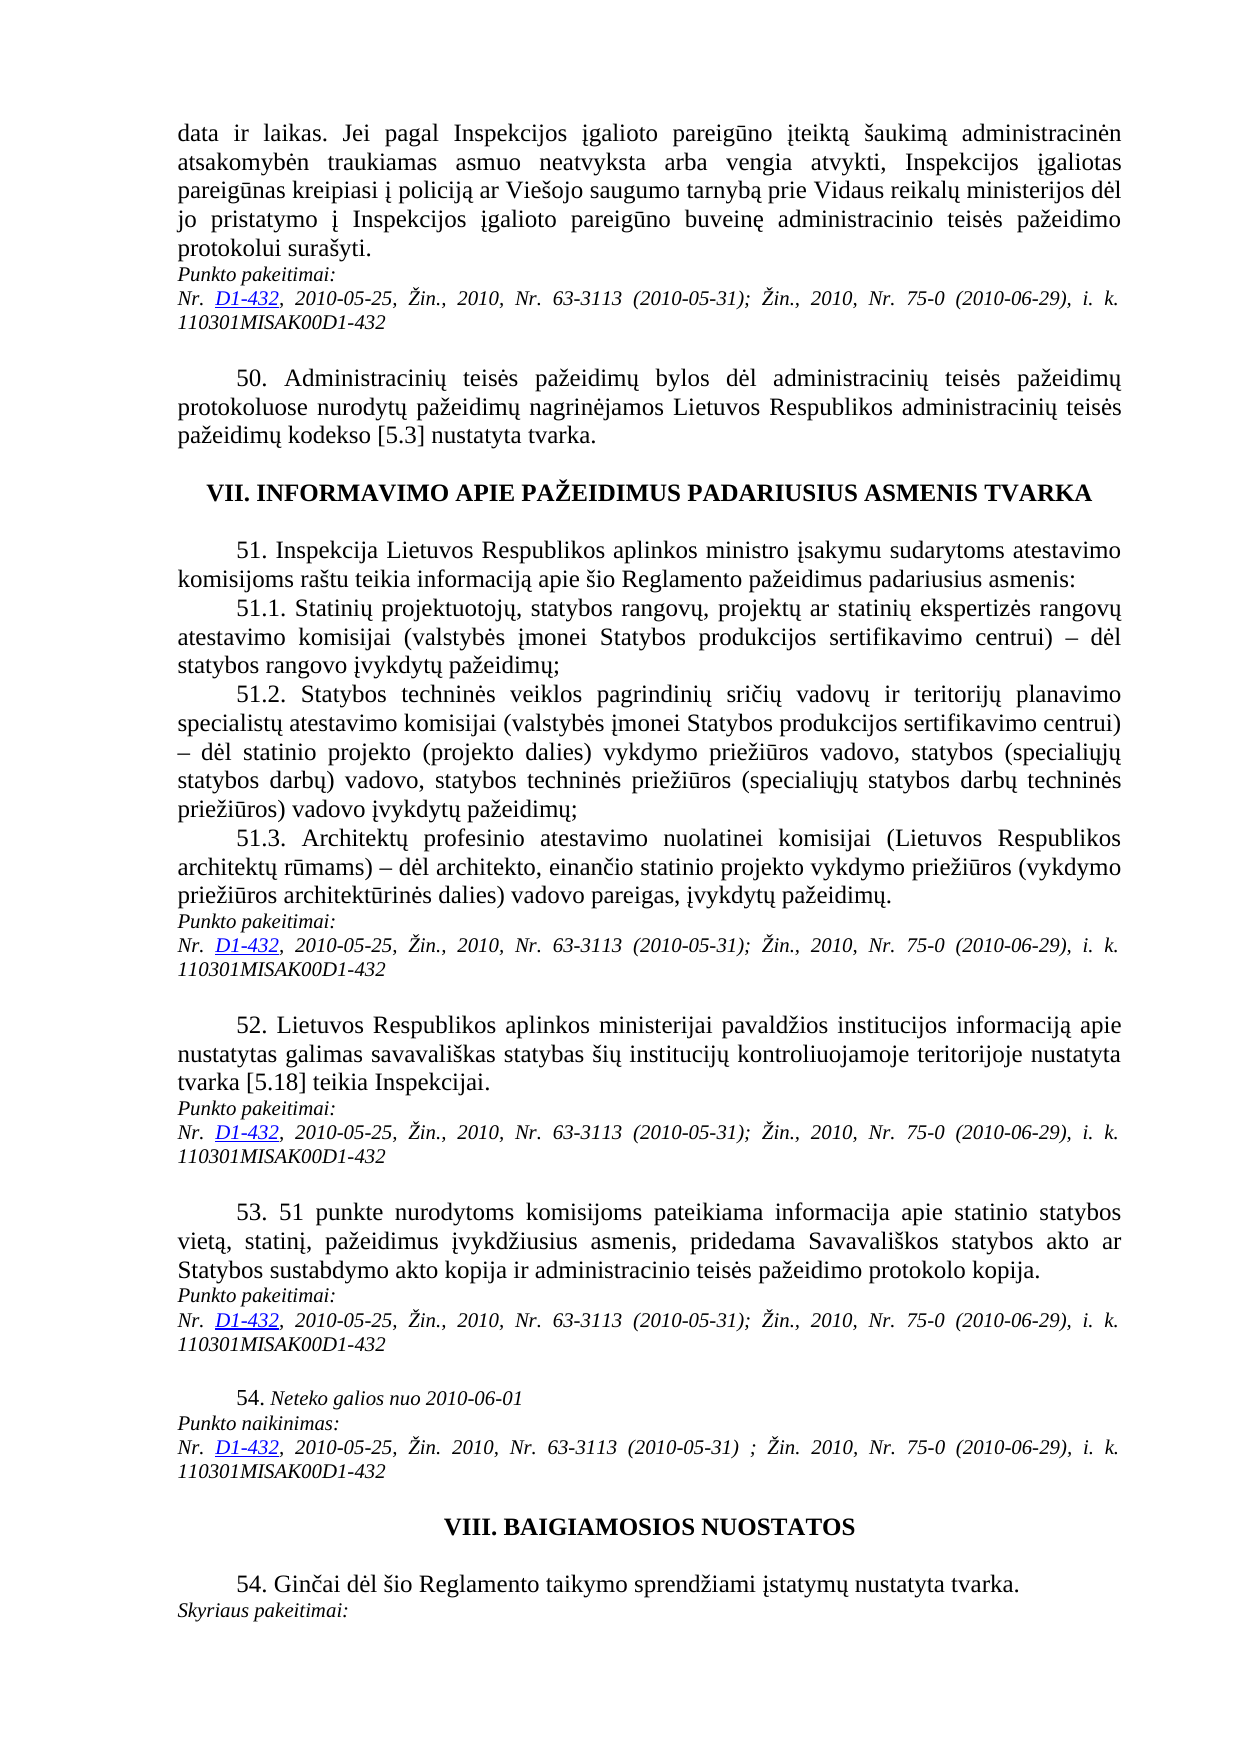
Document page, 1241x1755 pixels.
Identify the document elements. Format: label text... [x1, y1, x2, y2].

text 50. Administracinių teisės pažeidimų bylos dėl administracinių teisės pažeidimų protokoluose nurodytų pažeidimų nagrinėjamos Lietuvos Respublikos administracinių teisės pažeidimų kodekso [5.3] nustatyta tvarka. [177, 363, 1122, 449]
text 51. Inspekcija Lietuvos Respublikos aplinkos ministro įsakymu sudarytoms atestavimo komisijoms raštu teikia informaciją apie šio Reglamento pažeidimus padariusius asmenis: [177, 535, 1122, 593]
text Punkto pakeitimai: [177, 1096, 1122, 1120]
text 54. Neteko galios nuo 2010-06-01 [177, 1384, 1122, 1411]
text Punkto naikinimas: [177, 1411, 1122, 1435]
text Punkto pakeitimai: [177, 1283, 1122, 1307]
text VIII. BAIGIAMOSIOS NUOSTATOS [177, 1512, 1122, 1540]
text 51.3. Architektų profesinio atestavimo nuolatinei komisijai (Lietuvos Respublikos architektų rūmams) – dėl architekto, einančio statinio projekto vykdymo priežiūros (vykdymo priežiūros architektūrinės dalies) vadovo pareigas, įvykdytų pažeidimų. [177, 823, 1122, 909]
text Nr. D1-432, 2010-05-25, Žin. 2010, Nr. 63-3113 (2010-05-31) ; Žin. 2010, Nr. 75-0 (2010-06-29), i. k. 110301MISAK00D1-432 [177, 1435, 1122, 1483]
text 53. 51 punkte nurodytoms komisijoms pateikiama informacija apie statinio statybos vietą, statinį, pažeidimus įvykdžiusius asmenis, pridedama Savavališkos statybos akto ar Statybos sustabdymo akto kopija ir administracinio teisės pažeidimo protokolo kopija. [177, 1197, 1122, 1283]
text 51.2. Statybos techninės veiklos pagrindinių sričių vadovų ir teritorijų planavimo specialistų atestavimo komisijai (valstybės įmonei Statybos produkcijos sertifikavimo centrui) – dėl statinio projekto (projekto dalies) vykdymo priežiūros vadovo, statybos (specialiųjų statybos darbų) vadovo, statybos techninės priežiūros (specialiųjų statybos darbų techninės priežiūros) vadovo įvykdytų pažeidimų; [177, 679, 1122, 823]
text Nr. D1-432, 2010-05-25, Žin., 2010, Nr. 63-3113 (2010-05-31); Žin., 2010, Nr. 75-0 (2010-06-29), i. k. 110301MISAK00D1-432 [177, 1120, 1122, 1168]
text Punkto pakeitimai: [177, 909, 1122, 933]
text VII. INFORMAVIMO APIE PAŽEIDIMUS PADARIUSIUS ASMENIS TVARKA [177, 478, 1122, 507]
text Skyriaus pakeitimai: [177, 1598, 1122, 1622]
text 52. Lietuvos Respublikos aplinkos ministerijai pavaldžios institucijos informaciją apie nustatytas galimas savavališkas statybas šių institucijų kontroliuojamoje teritorijoje nustatyta tvarka [5.18] teikia Inspekcijai. [177, 1010, 1122, 1096]
text Nr. D1-432, 2010-05-25, Žin., 2010, Nr. 63-3113 (2010-05-31); Žin., 2010, Nr. 75-0 (2010-06-29), i. k. 110301MISAK00D1-432 [177, 933, 1122, 981]
text Punkto pakeitimai: [177, 262, 1122, 286]
text Nr. D1-432, 2010-05-25, Žin., 2010, Nr. 63-3113 (2010-05-31); Žin., 2010, Nr. 75-0 (2010-06-29), i. k. 110301MISAK00D1-432 [177, 286, 1122, 334]
text 51.1. Statinių projektuotojų, statybos rangovų, projektų ar statinių ekspertizės rangovų atestavimo komisijai (valstybės įmonei Statybos produkcijos sertifikavimo centrui) – dėl statybos rangovo įvykdytų pažeidimų; [177, 593, 1122, 679]
text Nr. D1-432, 2010-05-25, Žin., 2010, Nr. 63-3113 (2010-05-31); Žin., 2010, Nr. 75-0 (2010-06-29), i. k. 110301MISAK00D1-432 [177, 1307, 1122, 1356]
text 54. Ginčai dėl šio Reglamento taikymo sprendžiami įstatymų nustatyta tvarka. [177, 1569, 1122, 1598]
text data ir laikas. Jei pagal Inspekcijos įgalioto pareigūno įteiktą šaukimą administracinėn atsakomybėn traukiamas asmuo neatvyksta arba vengia atvykti, Inspekcijos įgaliotas pareigūnas kreipiasi į policiją ar Viešojo saugumo tarnybą prie Vidaus reikalų ministerijos dėl jo pristatymo į Inspekcijos įgalioto pareigūno buveinę administracinio teisės pažeidimo protokolui surašyti. [177, 118, 1122, 262]
